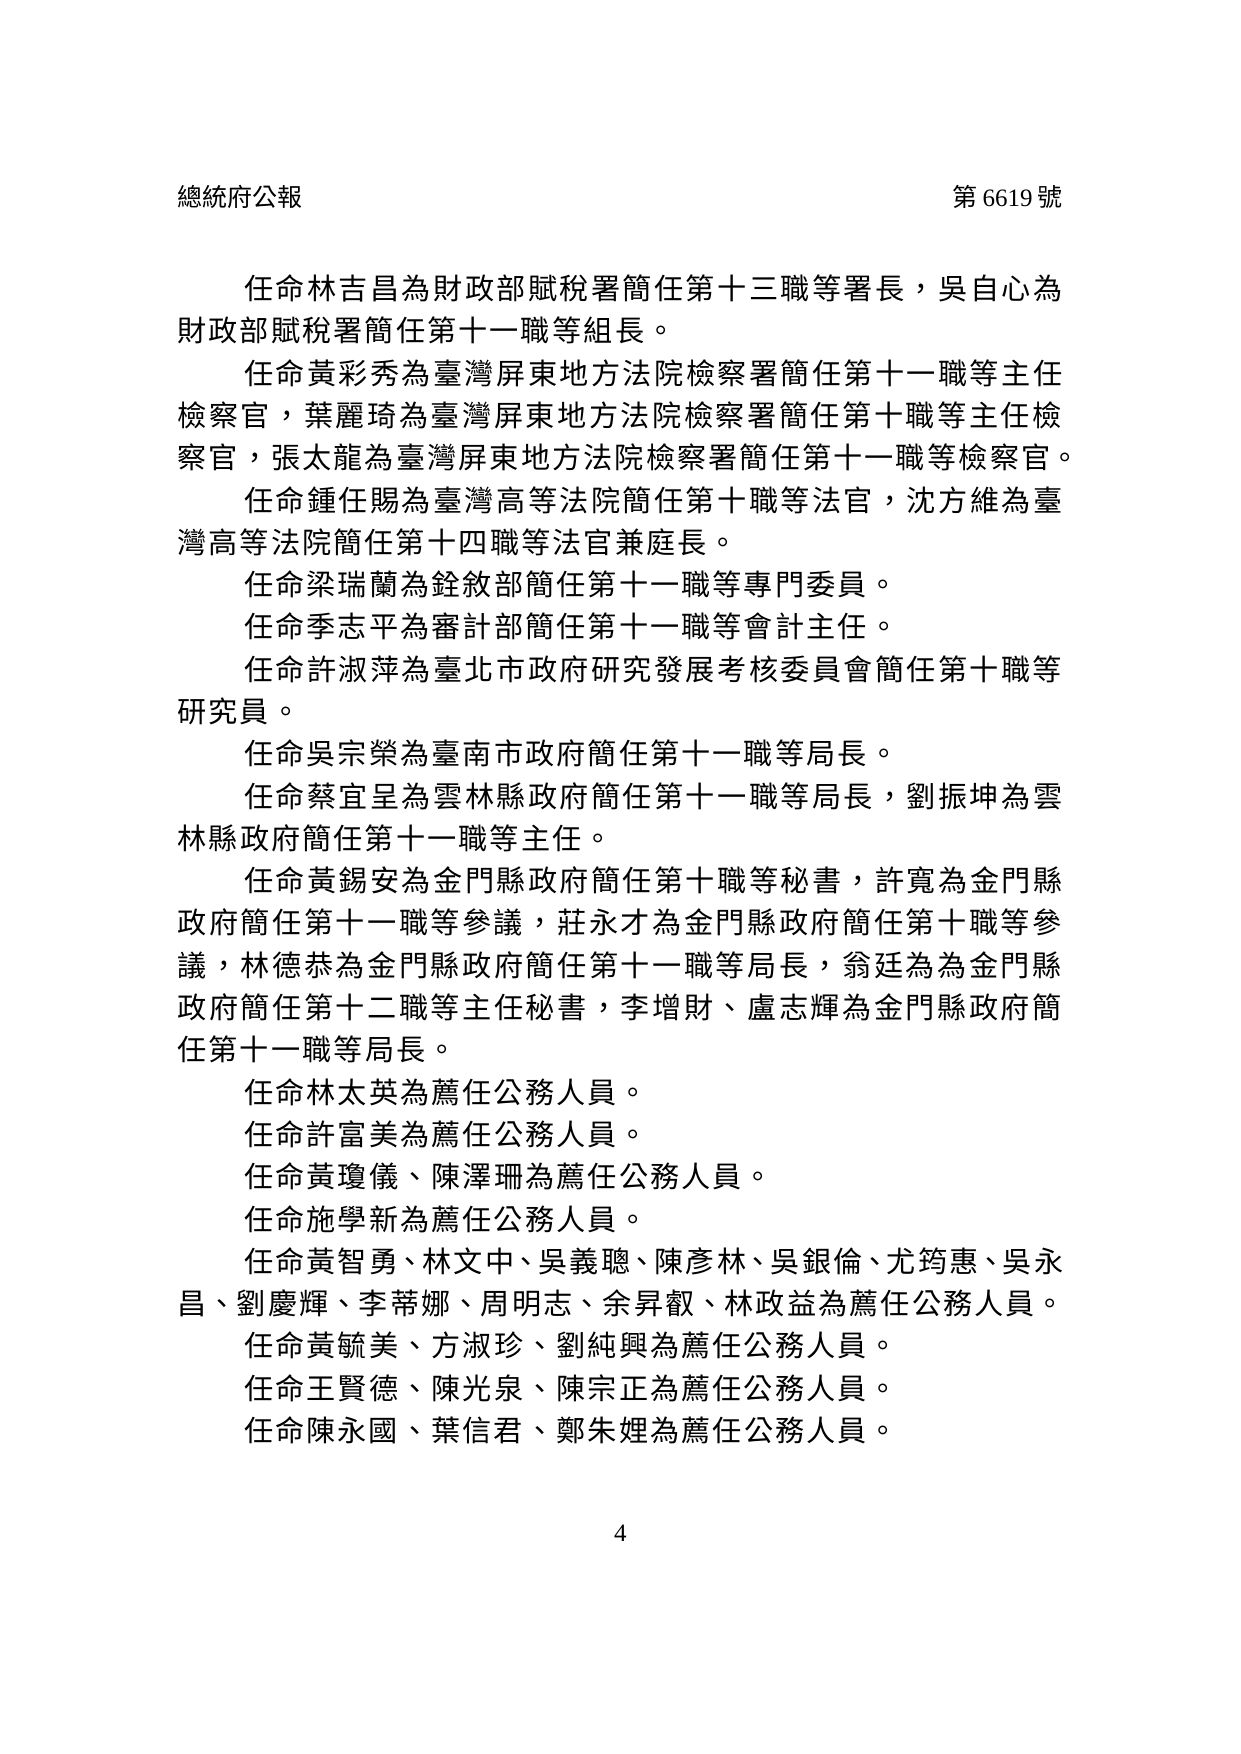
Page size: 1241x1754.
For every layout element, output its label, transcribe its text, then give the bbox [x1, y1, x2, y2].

text 任命陳永國、葉信君、鄭朱娌為薦任公務人員。 [177, 1408, 1063, 1450]
text 任命施學新為薦任公務人員。 [177, 1196, 1063, 1238]
text 任命季志平為審計部簡任第十一職等會計主任。 [177, 604, 1063, 646]
text 任命黃毓美、方淑珍、劉純興為薦任公務人員。 [177, 1323, 1063, 1365]
text 任命許淑萍為臺北市政府研究發展考核委員會簡任第十職等研究員。 [177, 646, 1063, 731]
text 任命黃智勇、林文中、吳義聰、陳彥林、吳銀倫、尤筠惠、吳永昌、劉慶輝、李蒂娜、周明志、余昇叡、林政益為薦任公務人員。 [177, 1238, 1063, 1323]
text 任命林太英為薦任公務人員。 [177, 1069, 1063, 1112]
text 任命黃錫安為金門縣政府簡任第十職等秘書，許寬為金門縣政府簡任第十一職等參議，莊永才為金門縣政府簡任第十職等參議，林德恭為金門縣政府簡任第十一職等局長，翁廷為為金門縣政府簡任第十二職等主任秘書，李增財、盧志輝為金門縣政府簡任第十一職等局長。 [177, 858, 1063, 1069]
text 任命蔡宜呈為雲林縣政府簡任第十一職等局長，劉振坤為雲林縣政府簡任第十一職等主任。 [177, 773, 1063, 858]
text 任命梁瑞蘭為銓敘部簡任第十一職等專門委員。 [177, 562, 1063, 604]
text 任命王賢德、陳光泉、陳宗正為薦任公務人員。 [177, 1365, 1063, 1408]
text 任命許富美為薦任公務人員。 [177, 1112, 1063, 1154]
text 任命鍾任賜為臺灣高等法院簡任第十職等法官，沈方維為臺灣高等法院簡任第十四職等法官兼庭長。 [177, 477, 1063, 562]
text 任命吳宗榮為臺南市政府簡任第十一職等局長。 [177, 731, 1063, 773]
text 任命黃瓊儀、陳澤珊為薦任公務人員。 [177, 1154, 1063, 1196]
text 任命林吉昌為財政部賦稅署簡任第十三職等署長，吳自心為財政部賦稅署簡任第十一職等組長。 [177, 266, 1063, 350]
text 任命黃彩秀為臺灣屏東地方法院檢察署簡任第十一職等主任檢察官，葉麗琦為臺灣屏東地方法院檢察署簡任第十職等主任檢察官，張太龍為臺灣屏東地方法院檢察署簡任第十一職等檢察官。 [177, 350, 1063, 477]
